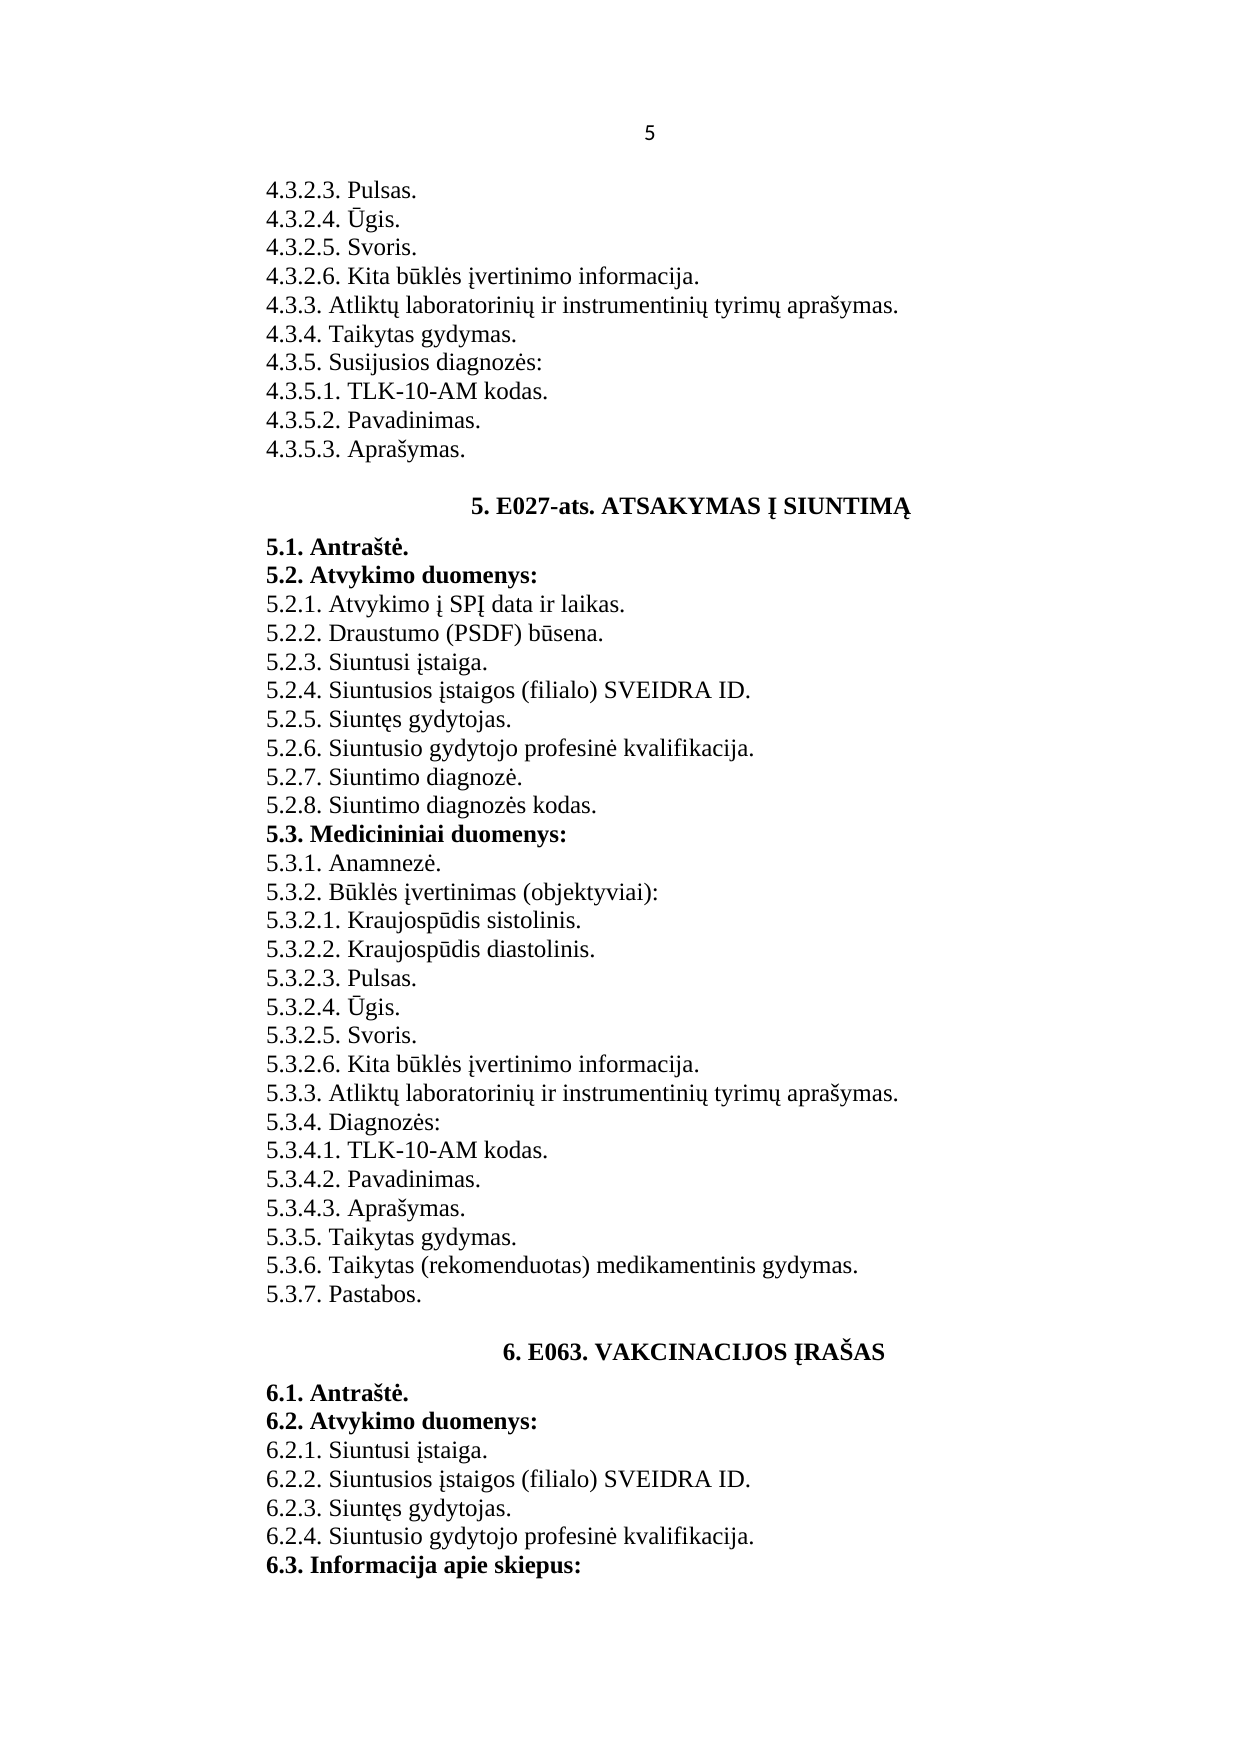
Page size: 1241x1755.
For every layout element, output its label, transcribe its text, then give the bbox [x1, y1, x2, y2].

text 5.2.5. Siuntęs gydytojas. [177, 704, 1122, 733]
text 5.3.5. Taikytas gydymas. [177, 1222, 1122, 1251]
text 5.1. Antraštė. [177, 532, 1122, 561]
text 6.2. Atvykimo duomenys: [177, 1406, 1122, 1435]
text 4.3.5. Susijusios diagnozės: [177, 347, 1122, 376]
text 5.3.4.1. TLK-10-AM kodas. [177, 1136, 1122, 1164]
text 5.3.6. Taikytas (rekomenduotas) medikamentinis gydymas. [177, 1251, 1122, 1279]
text 4.3.3. Atliktų laboratorinių ir instrumentinių tyrimų aprašymas. [177, 290, 1122, 319]
text 5.3.2.6. Kita būklės įvertinimo informacija. [177, 1049, 1122, 1078]
text 4.3.5.2. Pavadinimas. [177, 405, 1122, 434]
text 5.3.4.2. Pavadinimas. [177, 1164, 1122, 1193]
text 5.2.3. Siuntusi įstaiga. [177, 647, 1122, 676]
text 6.2.1. Siuntusi įstaiga. [177, 1435, 1122, 1464]
text 5.3.1. Anamnezė. [177, 848, 1122, 877]
text 5.2. Atvykimo duomenys: [177, 561, 1122, 589]
text 5.2.8. Siuntimo diagnozės kodas. [177, 791, 1122, 819]
text 6.3. Informacija apie skiepus: [177, 1550, 1122, 1579]
text 6.2.2. Siuntusios įstaigos (filialo) SVEIDRA ID. [177, 1464, 1122, 1493]
text 5. E027-ats. ATSAKYMAS Į SIUNTIMĄ [177, 491, 1122, 520]
text 5.2.7. Siuntimo diagnozė. [177, 762, 1122, 791]
text 5.3.7. Pastabos. [177, 1279, 1122, 1308]
text 4.3.2.4. Ūgis. [177, 204, 1122, 232]
text 5.3.4. Diagnozės: [177, 1107, 1122, 1136]
text 6.2.3. Siuntęs gydytojas. [177, 1493, 1122, 1521]
text 5.3.4.3. Aprašymas. [177, 1193, 1122, 1222]
text 5.3.2. Būklės įvertinimas (objektyviai): [177, 877, 1122, 906]
text 4.3.2.6. Kita būklės įvertinimo informacija. [177, 261, 1122, 290]
text 5.3.2.5. Svoris. [177, 1021, 1122, 1049]
text 6.2.4. Siuntusio gydytojo profesinė kvalifikacija. [177, 1521, 1122, 1550]
text 5.2.4. Siuntusios įstaigos (filialo) SVEIDRA ID. [177, 676, 1122, 704]
text 5.3.3. Atliktų laboratorinių ir instrumentinių tyrimų aprašymas. [177, 1078, 1122, 1107]
text 5.3.2.1. Kraujospūdis sistolinis. [177, 906, 1122, 934]
text 4.3.2.5. Svoris. [177, 232, 1122, 261]
text 4.3.5.3. Aprašymas. [177, 434, 1122, 462]
text 6.1. Antraštė. [177, 1378, 1122, 1406]
text 4.3.2.3. Pulsas. [177, 175, 1122, 204]
text 5.3. Medicininiai duomenys: [177, 819, 1122, 848]
text 5.2.1. Atvykimo į SPĮ data ir laikas. [177, 589, 1122, 618]
text 4.3.5.1. TLK-10-AM kodas. [177, 376, 1122, 405]
text 5.3.2.4. Ūgis. [177, 992, 1122, 1021]
text 6. E063. VAKCINACIJOS ĮRAŠAS [177, 1337, 1122, 1366]
text 5.2.2. Draustumo (PSDF) būsena. [177, 618, 1122, 647]
text 4.3.4. Taikytas gydymas. [177, 319, 1122, 347]
text 5.3.2.2. Kraujospūdis diastolinis. [177, 934, 1122, 963]
text 5.3.2.3. Pulsas. [177, 963, 1122, 992]
text 5.2.6. Siuntusio gydytojo profesinė kvalifikacija. [177, 733, 1122, 762]
